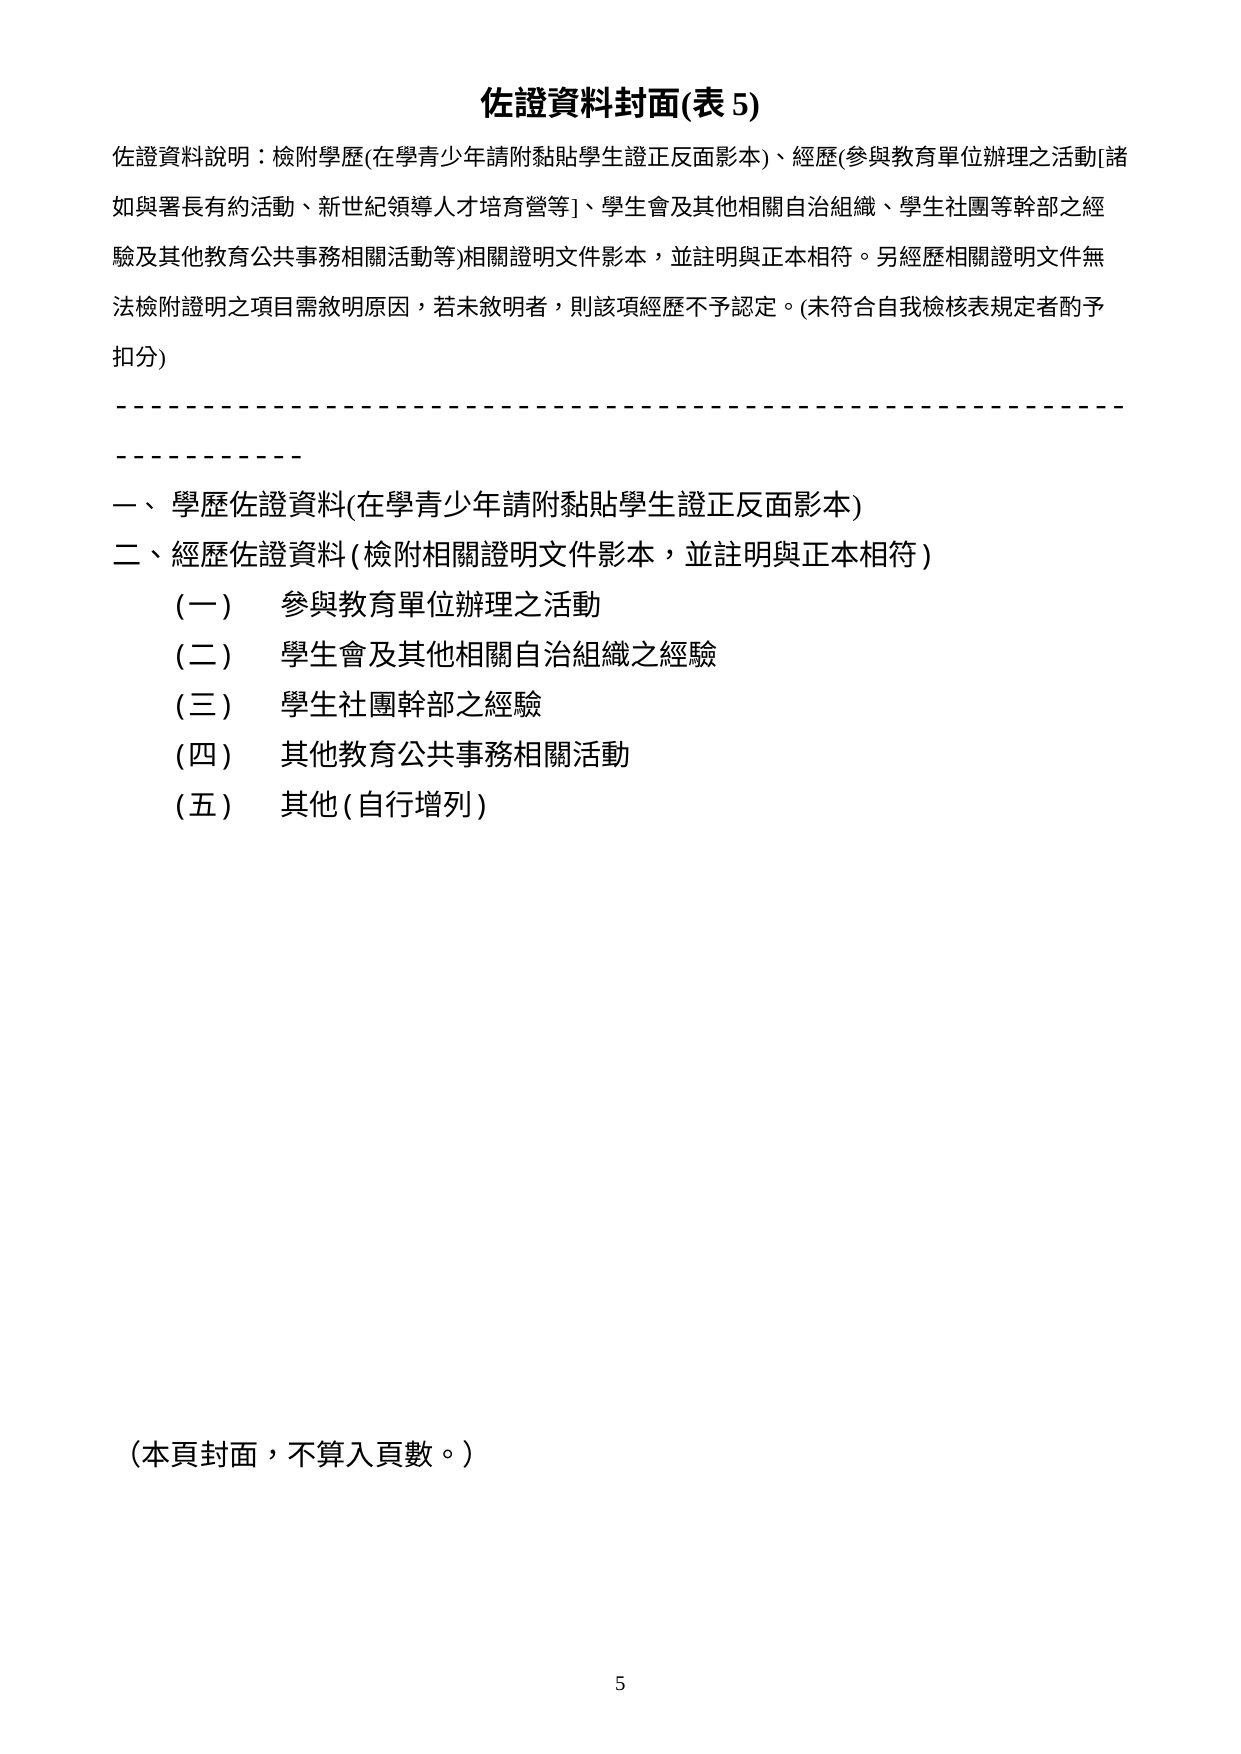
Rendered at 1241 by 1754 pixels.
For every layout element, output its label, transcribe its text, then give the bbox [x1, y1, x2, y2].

list 經歷佐證資料(檢附相關證明文件影本，並註明與正本相符) [112, 525, 1128, 575]
list 學生會及其他相關自治組織之經驗 [171, 625, 1128, 675]
list 其他教育公共事務相關活動 [171, 725, 1128, 775]
list 學歷佐證資料(在學青少年請附黏貼學生證正反面影本) [112, 475, 1128, 525]
text （本頁封面，不算入頁數。） [112, 1425, 1128, 1475]
text 佐證資料說明：檢附學歷(在學青少年請附黏貼學生證正反面影本)、經歷(參與教育單位辦理之活動[諸如與署長有約活動、新世紀領導人才培育營等]、學生會及其他相關自治組織、學生社團等幹部之經驗及其他教育公共事務相關活動等)相關證明文件影本，並註明與正本相符。另經歷相關證明文件無法檢附證明之項目需敘明原因，若未敘明者，則該項經歷不予認定。(未符合自我檢核表規定者酌予扣分) [112, 125, 1128, 375]
text --------------------------------------------------------------------- [112, 375, 1128, 475]
text 佐證資料封面(表5) [112, 75, 1128, 125]
list 其他(自行增列) [171, 775, 1128, 825]
list 參與教育單位辦理之活動 [171, 575, 1128, 625]
list 學生社團幹部之經驗 [171, 675, 1128, 725]
